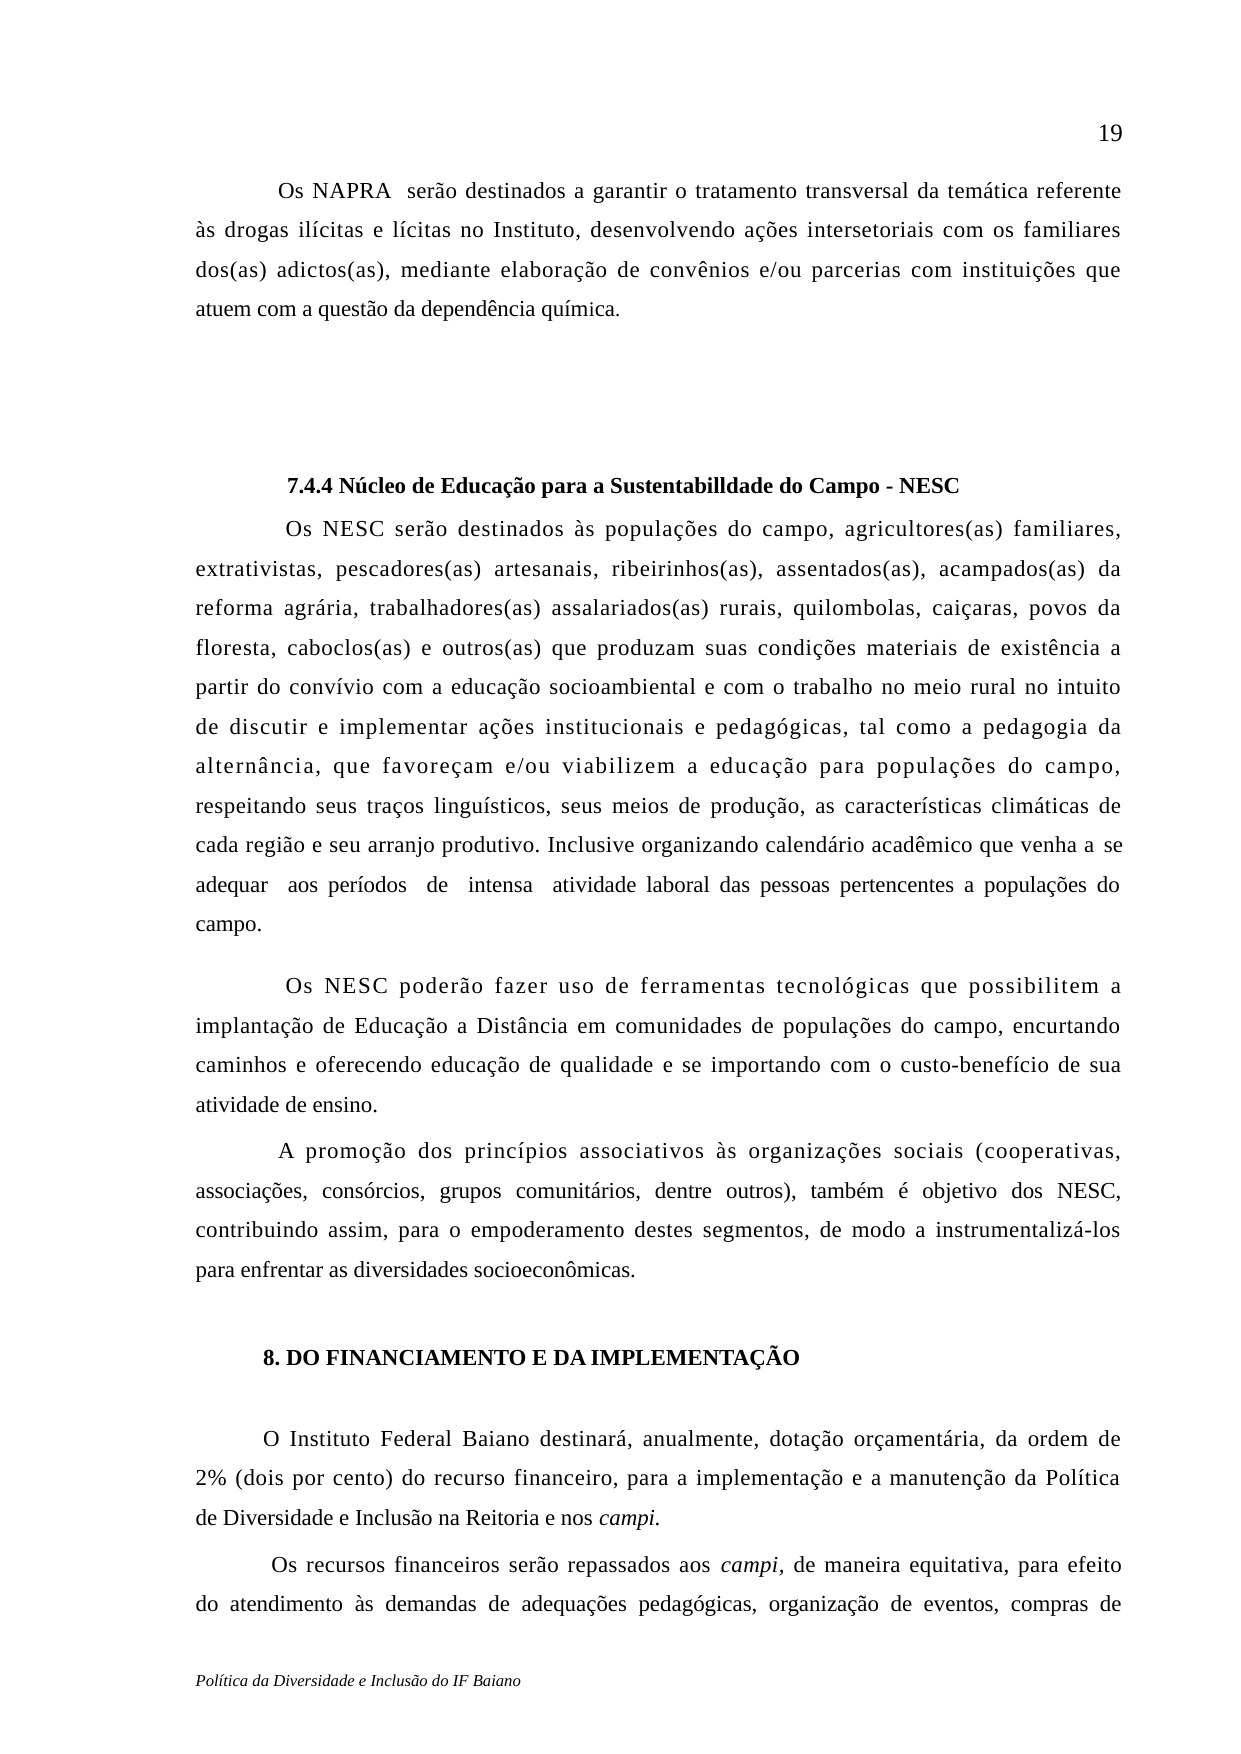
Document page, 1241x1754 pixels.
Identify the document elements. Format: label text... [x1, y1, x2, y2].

text 7.4.4 Núcleo de Educação para a Sustentabilldade do Campo - NESC [195, 472, 1123, 498]
text Os recursos financeiros serão repassados aos campi, de maneira equitativa, para efeito do atendimento às demandas de adequações pedagógicas, organização de eventos, compras de [195, 1551, 1123, 1617]
text A promoção dos princípios associativos às organizações sociais (cooperativas, associações, consórcios, grupos comunitários, dentre outros), também é objetivo dos NESC, contribuindo assim, para o empoderamento destes segmentos, de modo a instrumentalizá-los para enfrentar as diversidades socioeconômicas. [195, 1138, 1123, 1282]
text 8. DO FINANCIAMENTO E DA IMPLEMENTAÇÃO [263, 1344, 1123, 1371]
text O Instituto Federal Baiano destinará, anualmente, dotação orçamentária, da ordem de 2% (dois por cento) do recurso financeiro, para a implementação e a manutenção da Política de Diversidade e Inclusão na Reitoria e nos campi. [195, 1425, 1123, 1530]
text Os NESC poderão fazer uso de ferramentas tecnológicas que possibilitem a implantação de Educação a Distância em comunidades de populações do campo, encurtando caminhos e oferecendo educação de qualidade e se importando com o custo-benefício de sua atividade de ensino. [195, 972, 1123, 1117]
text Os NAPRA serão destinados a garantir o tratamento transversal da temática referente às drogas ilícitas e lícitas no Instituto, desenvolvendo ações intersetoriais com os familiares dos(as) adictos(as), mediante elaboração de convênios e/ou parcerias com instituições que atuem com a questão da dependência química. [195, 177, 1123, 322]
text Os NESC serão destinados às populações do campo, agricultores(as) familiares, extrativistas, pescadores(as) artesanais, ribeirinhos(as), assentados(as), acampados(as) da reforma agrária, trabalhadores(as) assalariados(as) rurais, quilombolas, caiçaras, povos da floresta, caboclos(as) e outros(as) que produzam suas condições materiais de existência a partir do convívio com a educação socioambiental e com o trabalho no meio rural no intuito de discutir e implementar ações institucionais e pedagógicas, tal como a pedagogia da alternância, que favoreçam e/ou viabilizem a educação para populações do campo, respeitando seus traços linguísticos, seus meios de produção, as características climáticas de cada região e seu arranjo produtivo. Inclusive organizando calendário acadêmico que venha a se adequar aos períodos de intensa atividade laboral das pessoas pertencentes a populações do campo. [195, 515, 1123, 937]
